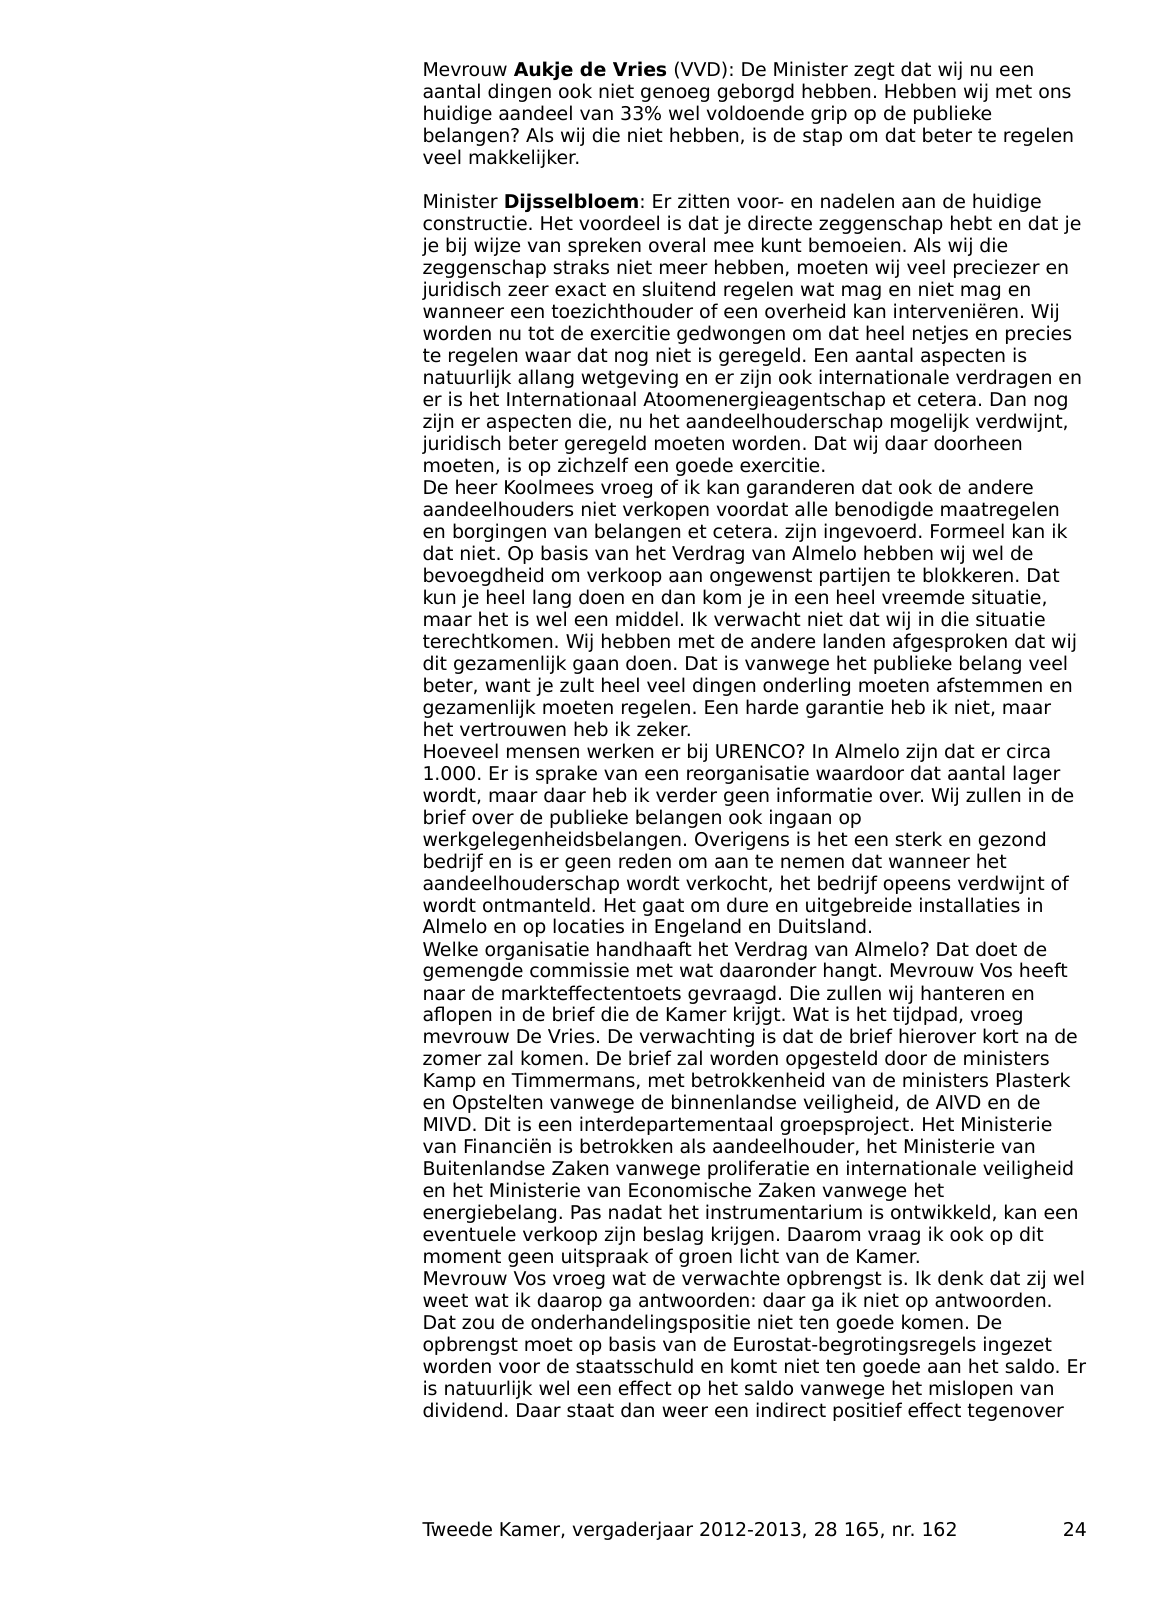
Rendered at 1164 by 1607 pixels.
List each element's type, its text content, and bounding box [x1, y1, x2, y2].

text De heer Koolmees vroeg of ik kan garanderen dat ook de andere aandeelhouders niet verkopen voordat alle benodigde maatregelen en borgingen van belangen et cetera. zijn ingevoerd. Formeel kan ik dat niet. Op basis van het Verdrag van Almelo hebben wij wel de bevoegdheid om verkoop aan ongewenst partijen te blokkeren. Dat kun je heel lang doen en dan kom je in een heel vreemde situatie, maar het is wel een middel. Ik verwacht niet dat wij in die situatie terechtkomen. Wij hebben met de andere landen afgesproken dat wij dit gezamenlijk gaan doen. Dat is vanwege het publieke belang veel beter, want je zult heel veel dingen onderling moeten afstemmen en gezamenlijk moeten regelen. Een harde garantie heb ik niet, maar het vertrouwen heb ik zeker. [422, 477, 1087, 741]
text Welke organisatie handhaaft het Verdrag van Almelo? Dat doet de gemengde commissie met wat daaronder hangt. Mevrouw Vos heeft naar de markteffectentoets gevraagd. Die zullen wij hanteren en aflopen in de brief die de Kamer krijgt. Wat is het tijdpad, vroeg mevrouw De Vries. De verwachting is dat de brief hierover kort na de zomer zal komen. De brief zal worden opgesteld door de ministers Kamp en Timmermans, met betrokkenheid van de ministers Plasterk en Opstelten vanwege de binnenlandse veiligheid, de AIVD en de MIVD. Dit is een interdepartementaal groepsproject. Het Ministerie van Financiën is betrokken als aandeelhouder, het Ministerie van Buitenlandse Zaken vanwege proliferatie en internationale veiligheid en het Ministerie van Economische Zaken vanwege het energiebelang. Pas nadat het instrumentarium is ontwikkeld, kan een eventuele verkoop zijn beslag krijgen. Daarom vraag ik ook op dit moment geen uitspraak of groen licht van de Kamer. [422, 938, 1087, 1268]
text Mevrouw Vos vroeg wat de verwachte opbrengst is. Ik denk dat zij wel weet wat ik daarop ga antwoorden: daar ga ik niet op antwoorden. Dat zou de onderhandelingspositie niet ten goede komen. De opbrengst moet op basis van de Eurostat-begrotingsregels ingezet worden voor de staatsschuld en komt niet ten goede aan het saldo. Er is natuurlijk wel een effect op het saldo vanwege het mislopen van dividend. Daar staat dan weer een indirect positief effect tegenover [422, 1268, 1087, 1422]
text Mevrouw Aukje de Vries (VVD): De Minister zegt dat wij nu een aantal dingen ook niet genoeg geborgd hebben. Hebben wij met ons huidige aandeel van 33% wel voldoende grip op de publieke belangen? Als wij die niet hebben, is de stap om dat beter te regelen veel makkelijker. [422, 59, 1087, 169]
text Minister Dijsselbloem: Er zitten voor- en nadelen aan de huidige constructie. Het voordeel is dat je directe zeggenschap hebt en dat je je bij wijze van spreken overal mee kunt bemoeien. Als wij die zeggenschap straks niet meer hebben, moeten wij veel preciezer en juridisch zeer exact en sluitend regelen wat mag en niet mag en wanneer een toezichthouder of een overheid kan interveniëren. Wij worden nu tot de exercitie gedwongen om dat heel netjes en precies te regelen waar dat nog niet is geregeld. Een aantal aspecten is natuurlijk allang wetgeving en er zijn ook internationale verdragen en er is het Internationaal Atoomenergieagentschap et cetera. Dan nog zijn er aspecten die, nu het aandeelhouderschap mogelijk verdwijnt, juridisch beter geregeld moeten worden. Dat wij daar doorheen moeten, is op zichzelf een goede exercitie. [422, 191, 1087, 477]
text Hoeveel mensen werken er bij URENCO? In Almelo zijn dat er circa 1.000. Er is sprake van een reorganisatie waardoor dat aantal lager wordt, maar daar heb ik verder geen informatie over. Wij zullen in de brief over de publieke belangen ook ingaan op werkgelegenheidsbelangen. Overigens is het een sterk en gezond bedrijf en is er geen reden om aan te nemen dat wanneer het aandeelhouderschap wordt verkocht, het bedrijf opeens verdwijnt of wordt ontmanteld. Het gaat om dure en uitgebreide installaties in Almelo en op locaties in Engeland en Duitsland. [422, 741, 1087, 938]
